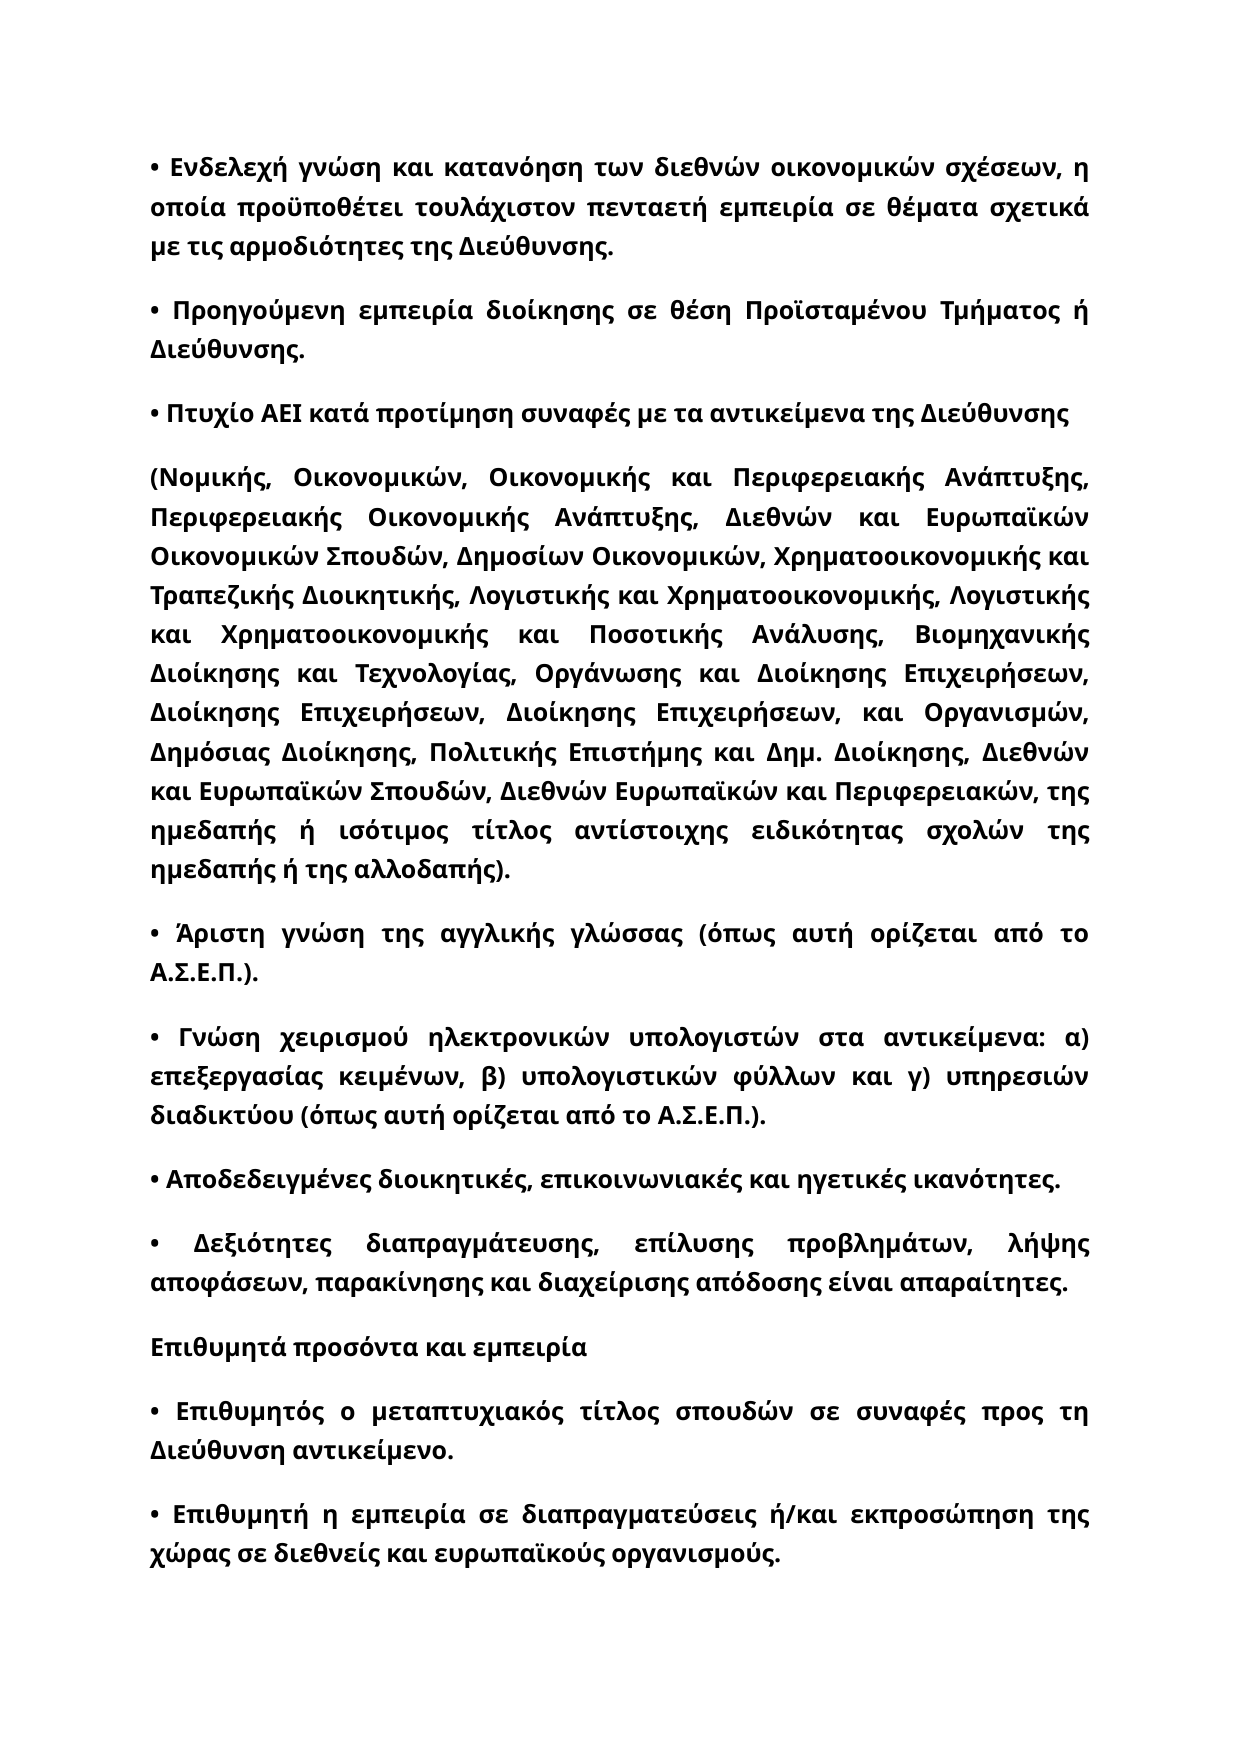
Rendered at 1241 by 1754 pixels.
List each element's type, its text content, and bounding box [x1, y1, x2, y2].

text • Προηγούμενη εμπειρία διοίκησης σε θέση Προϊσταμένου Τμήματος ή Διεύθυνσης. [150, 292, 1090, 366]
text • Δεξιότητες διαπραγμάτευσης, επίλυσης προβλημάτων, λήψης αποφάσεων, παρακίνησης και διαχείρισης απόδοσης είναι απαραίτητες. [150, 1226, 1090, 1299]
text Επιθυμητά προσόντα και εμπειρία [150, 1329, 1090, 1363]
text • Επιθυμητή η εμπειρία σε διαπραγματεύσεις ή/και εκπροσώπηση της χώρας σε διεθνείς και ευρωπαϊκούς οργανισμούς. [150, 1497, 1090, 1570]
text • Ενδελεχή γνώση και κατανόηση των διεθνών οικονομικών σχέσεων, η οποία προϋποθέτει τουλάχιστον πενταετή εμπειρία σε θέματα σχετικά με τις αρμοδιότητες της Διεύθυνσης. [150, 150, 1090, 262]
text • Γνώση χειρισμού ηλεκτρονικών υπολογιστών στα αντικείμενα: α) επεξεργασίας κειμένων, β) υπολογιστικών φύλλων και γ) υπηρεσιών διαδικτύου (όπως αυτή ορίζεται από το Α.Σ.Ε.Π.). [150, 1019, 1090, 1132]
text • Πτυχίο ΑΕΙ κατά προτίμηση συναφές με τα αντικείμενα της Διεύθυνσης [150, 396, 1090, 430]
text • Αποδεδειγμένες διοικητικές, επικοινωνιακές και ηγετικές ικανότητες. [150, 1162, 1090, 1196]
text • Επιθυμητός ο μεταπτυχιακός τίτλος σπουδών σε συναφές προς τη Διεύθυνση αντικείμενο. [150, 1393, 1090, 1467]
text • Άριστη γνώση της αγγλικής γλώσσας (όπως αυτή ορίζεται από το Α.Σ.Ε.Π.). [150, 916, 1090, 989]
text (Νομικής, Οικονομικών, Οικονομικής και Περιφερειακής Ανάπτυξης, Περιφερειακής Οικονομικής Ανάπτυξης, Διεθνών και Ευρωπαϊκών Οικονομικών Σπουδών, Δημοσίων Οικονομικών, Χρηματοοικονομικής και Τραπεζικής Διοικητικής, Λογιστικής και Χρηματοοικονομικής, Λογιστικής και Χρηματοοικονομικής και Ποσοτικής Ανάλυσης, Βιομηχανικής Διοίκησης και Τεχνολογίας, Οργάνωσης και Διοίκησης Επιχειρήσεων, Διοίκησης Επιχειρήσεων, Διοίκησης Επιχειρήσεων, και Οργανισμών, Δημόσιας Διοίκησης, Πολιτικής Επιστήμης και Δημ. Διοίκησης, Διεθνών και Ευρωπαϊκών Σπουδών, Διεθνών Ευρωπαϊκών και Περιφερειακών, της ημεδαπής ή ισότιμος τίτλος αντίστοιχης ειδικότητας σχολών της ημεδαπής ή της αλλοδαπής). [150, 460, 1090, 886]
